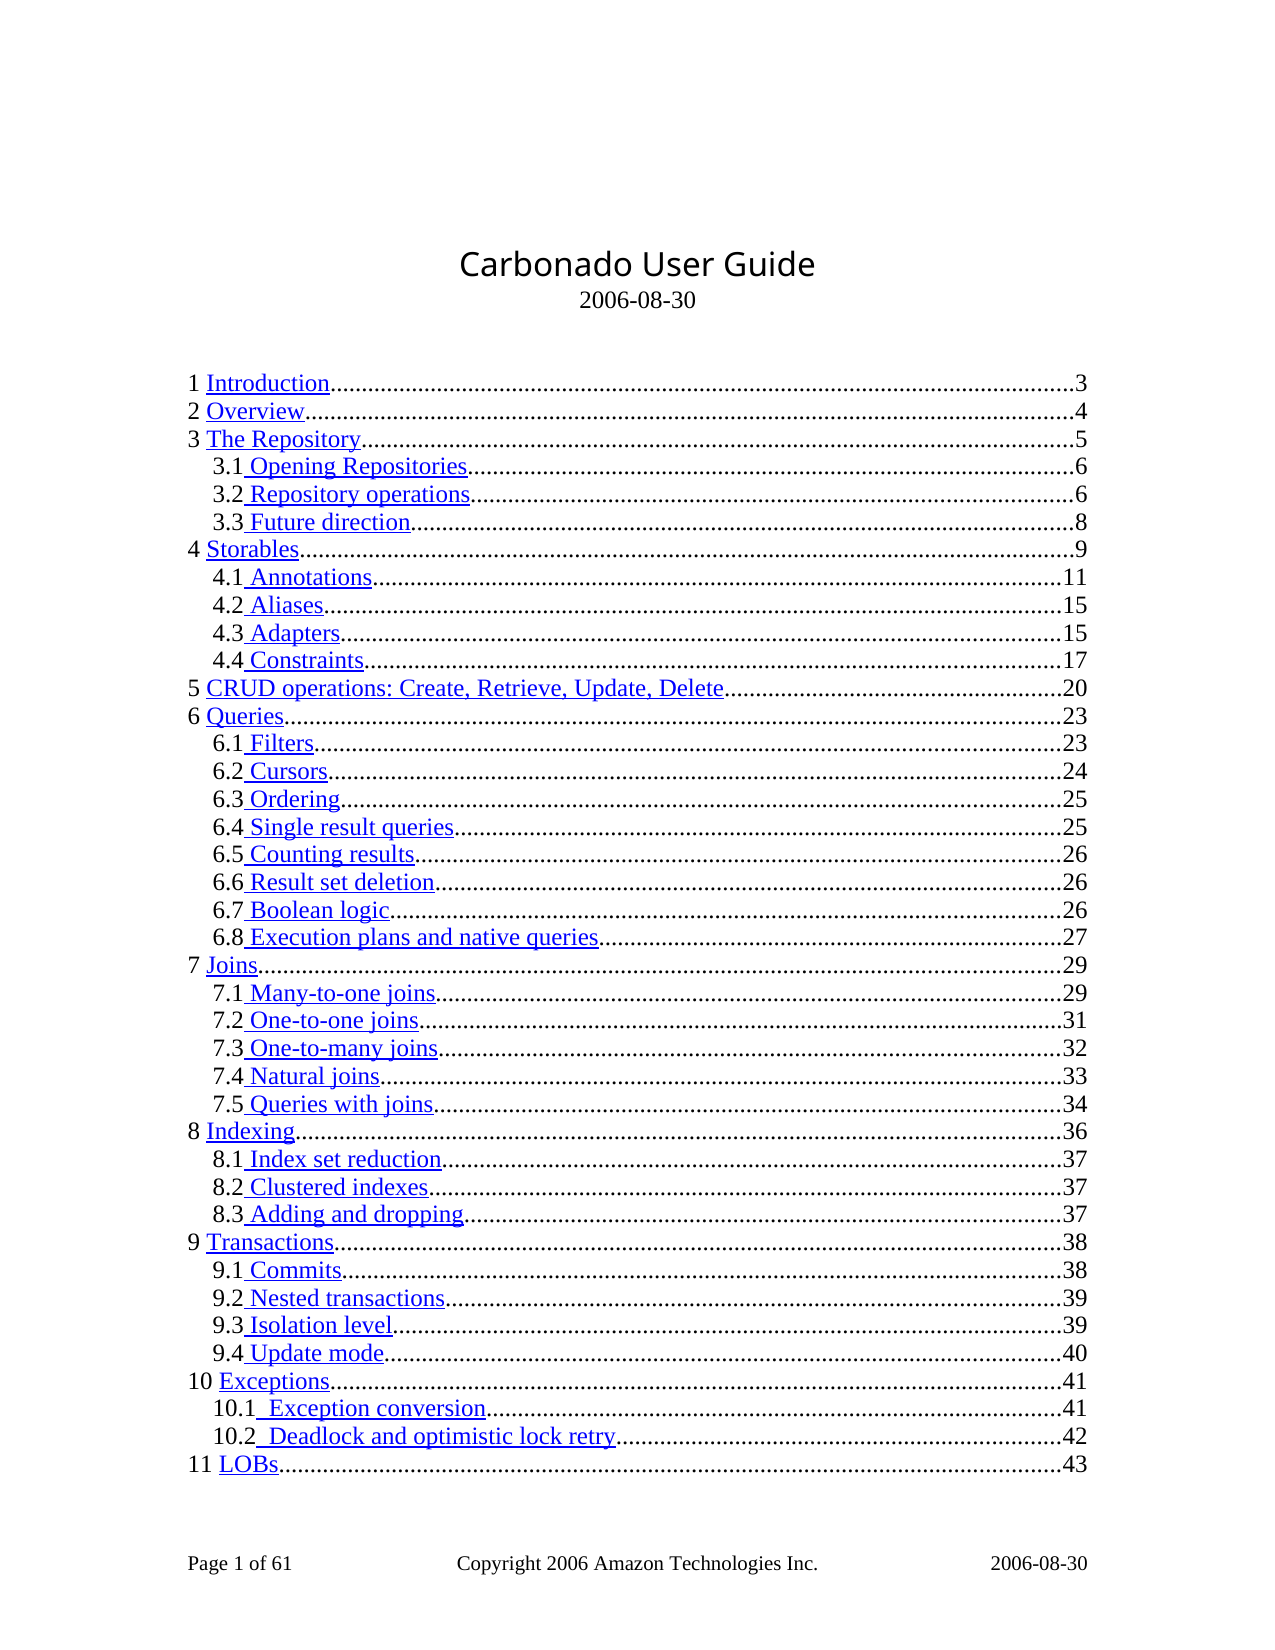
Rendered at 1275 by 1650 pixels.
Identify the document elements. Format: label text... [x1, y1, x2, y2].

text 4.1 Annotations 11 [212, 563, 1087, 591]
text 1 Introduction 3 [187, 369, 1087, 397]
text 7.4 Natural joins 33 [212, 1062, 1087, 1090]
text 2 Overview 4 [187, 397, 1087, 425]
text Carbonado User Guide [187, 241, 1087, 286]
text 7.2 One-to-one joins 31 [212, 1007, 1087, 1034]
text 10 Exceptions 41 [187, 1367, 1087, 1394]
text 2006-08-30 [187, 286, 1087, 314]
text 4.3 Adapters 15 [212, 619, 1087, 646]
text 9.1 Commits 38 [212, 1256, 1087, 1284]
text 3.3 Future direction 8 [212, 508, 1087, 536]
text 8.3 Adding and dropping 37 [212, 1201, 1087, 1228]
text 7.1 Many-to-one joins 29 [212, 979, 1087, 1007]
text 9.2 Nested transactions 39 [212, 1284, 1087, 1311]
text 4.4 Constraints 17 [212, 646, 1087, 674]
text 6 Queries 23 [187, 702, 1087, 729]
text 9 Transactions 38 [187, 1228, 1087, 1256]
text 6.3 Ordering 25 [212, 785, 1087, 813]
text 6.5 Counting results 26 [212, 840, 1087, 868]
text 4 Storables 9 [187, 536, 1087, 563]
text 6.6 Result set deletion 26 [212, 868, 1087, 896]
text 9.3 Isolation level 39 [212, 1311, 1087, 1339]
text 3 The Repository 5 [187, 425, 1087, 452]
text 6.7 Boolean logic 26 [212, 896, 1087, 923]
text 10.1 Exception conversion 41 [212, 1394, 1087, 1422]
text 5 CRUD operations: Create, Retrieve, Update, Delete 20 [187, 674, 1087, 702]
text 9.4 Update mode 40 [212, 1339, 1087, 1367]
text 3.1 Opening Repositories 6 [212, 452, 1087, 480]
text 6.1 Filters 23 [212, 729, 1087, 757]
text 7.3 One-to-many joins 32 [212, 1034, 1087, 1062]
text 8.2 Clustered indexes 37 [212, 1173, 1087, 1201]
text 6.8 Execution plans and native queries 27 [212, 923, 1087, 951]
text 8 Indexing 36 [187, 1117, 1087, 1145]
text 3.2 Repository operations 6 [212, 480, 1087, 508]
text 4.2 Aliases 15 [212, 591, 1087, 619]
text 6.2 Cursors 24 [212, 757, 1087, 785]
text 8.1 Index set reduction 37 [212, 1145, 1087, 1173]
text 10.2 Deadlock and optimistic lock retry 42 [212, 1422, 1087, 1450]
text 6.4 Single result queries 25 [212, 813, 1087, 840]
text 7.5 Queries with joins 34 [212, 1090, 1087, 1117]
text 7 Joins 29 [187, 951, 1087, 979]
text 11 LOBs 43 [187, 1450, 1087, 1478]
